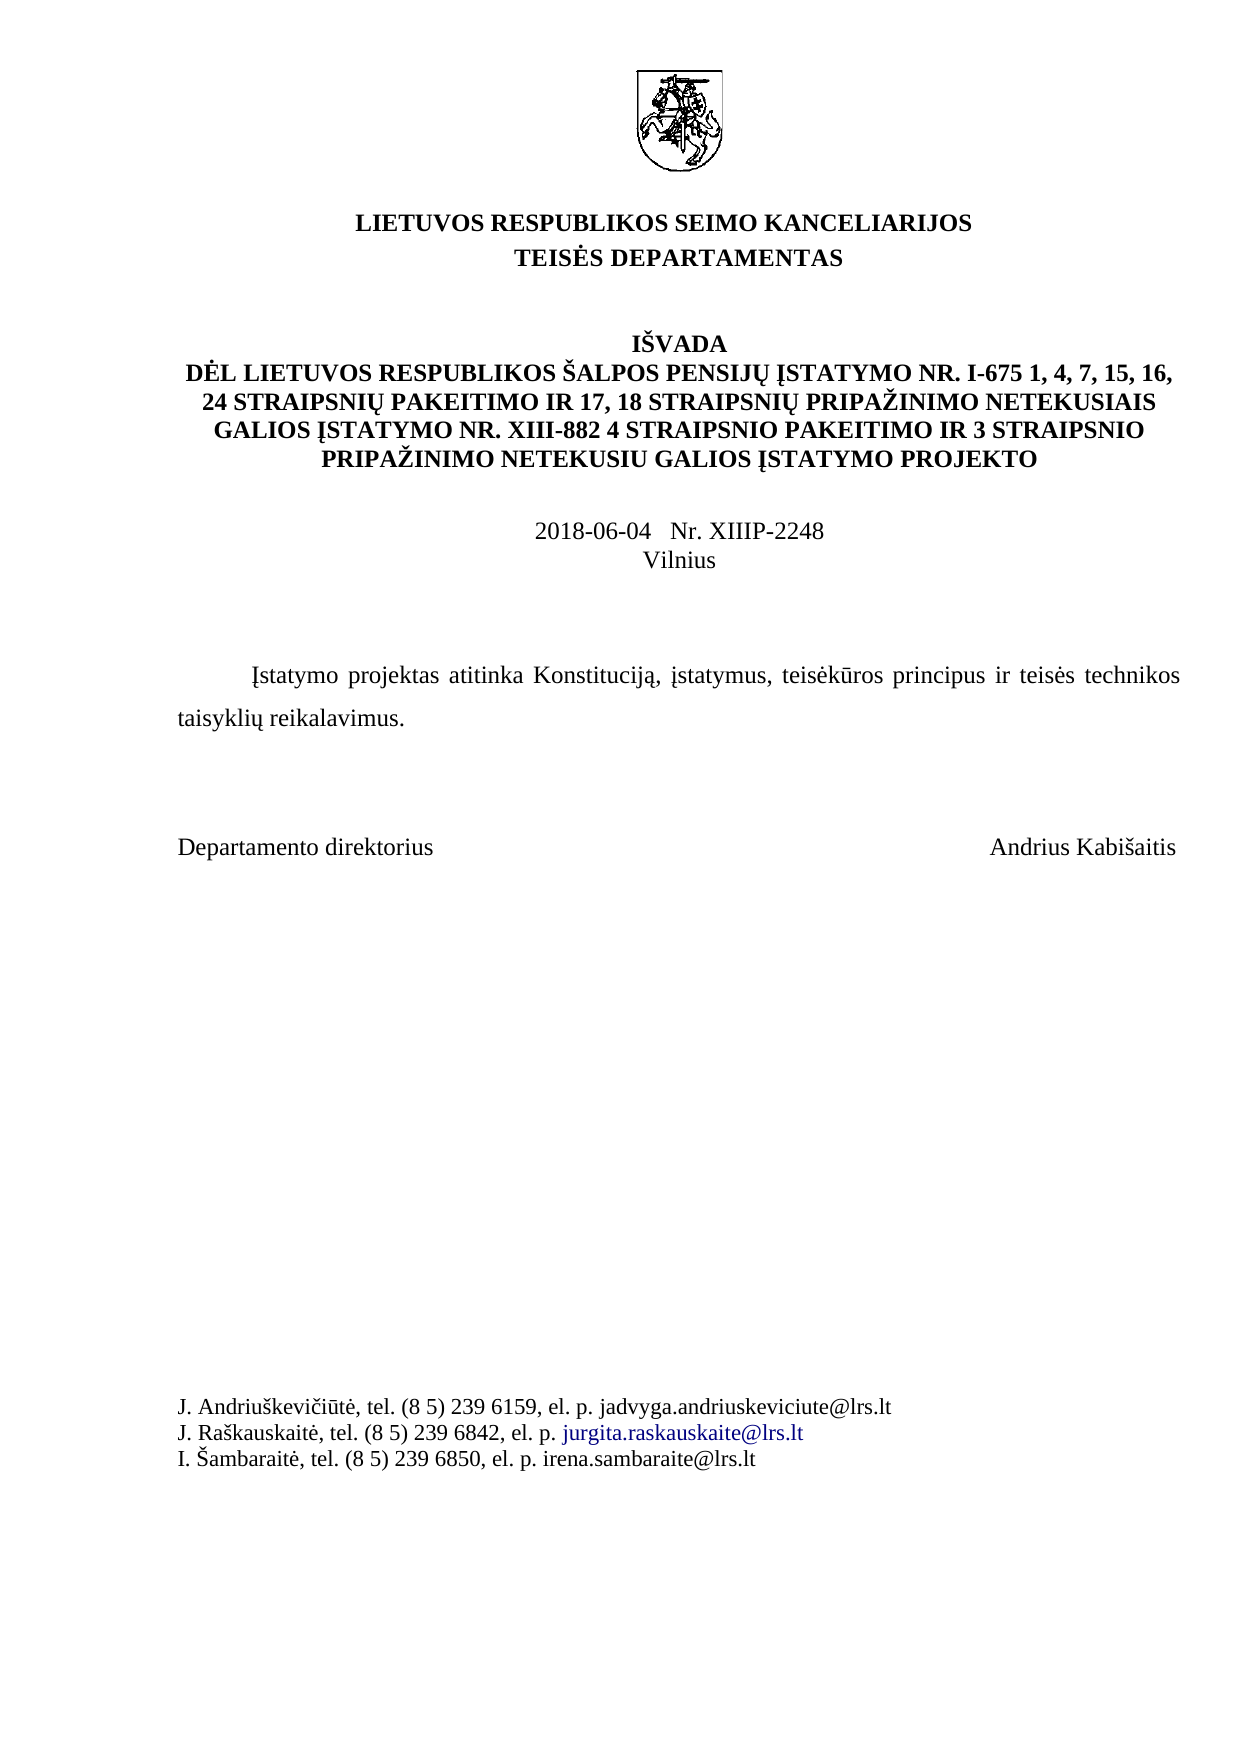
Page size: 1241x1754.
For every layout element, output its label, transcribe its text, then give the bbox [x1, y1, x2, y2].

text DĖL LIETUVOS RESPUBLIKOS ŠALPOS PENSIJŲ ĮSTATYMO NR. I-675 1, 4, 7, 15, 16, 24 STRAIPSNIŲ PAKEITIMO IR 17, 18 STRAIPSNIŲ PRIPAŽINIMO NETEKUSIAIS GALIOS ĮSTATYMO NR. XIII-882 4 STRAIPSNIO PAKEITIMO IR 3 STRAIPSNIO PRIPAŽINIMO NETEKUSIU GALIOS ĮSTATYMO PROJEKTO [177, 358, 1181, 473]
text J. Raškauskaitė, tel. (8 5) 239 6842, el. p. jurgita.raskauskaite@lrs.lt [177, 1419, 1181, 1446]
text Vilnius [177, 545, 1181, 573]
text TEISĖS DEPARTAMENTAS [177, 243, 1180, 272]
text Įstatymo projektas atitinka Konstituciją, įstatymus, teisėkūros principus ir teisės technikos taisyklių reikalavimus. [177, 660, 1181, 732]
text Departamento direktorius Andrius Kabišaitis [177, 832, 1181, 861]
text LIETUVOS RESPUBLIKOS SEIMO KANCELIARIJOS [177, 208, 1151, 237]
text 2018-06-04 Nr. XIIIP-2248 [177, 516, 1181, 545]
text IŠVADA [177, 329, 1181, 358]
text J. Andriuškevičiūtė, tel. (8 5) 239 6159, el. p. jadvyga.andriuskeviciute@lrs.lt [177, 1393, 1181, 1419]
text I. Šambaraitė, tel. (8 5) 239 6850, el. p. irena.sambaraite@lrs.lt [177, 1446, 1181, 1472]
